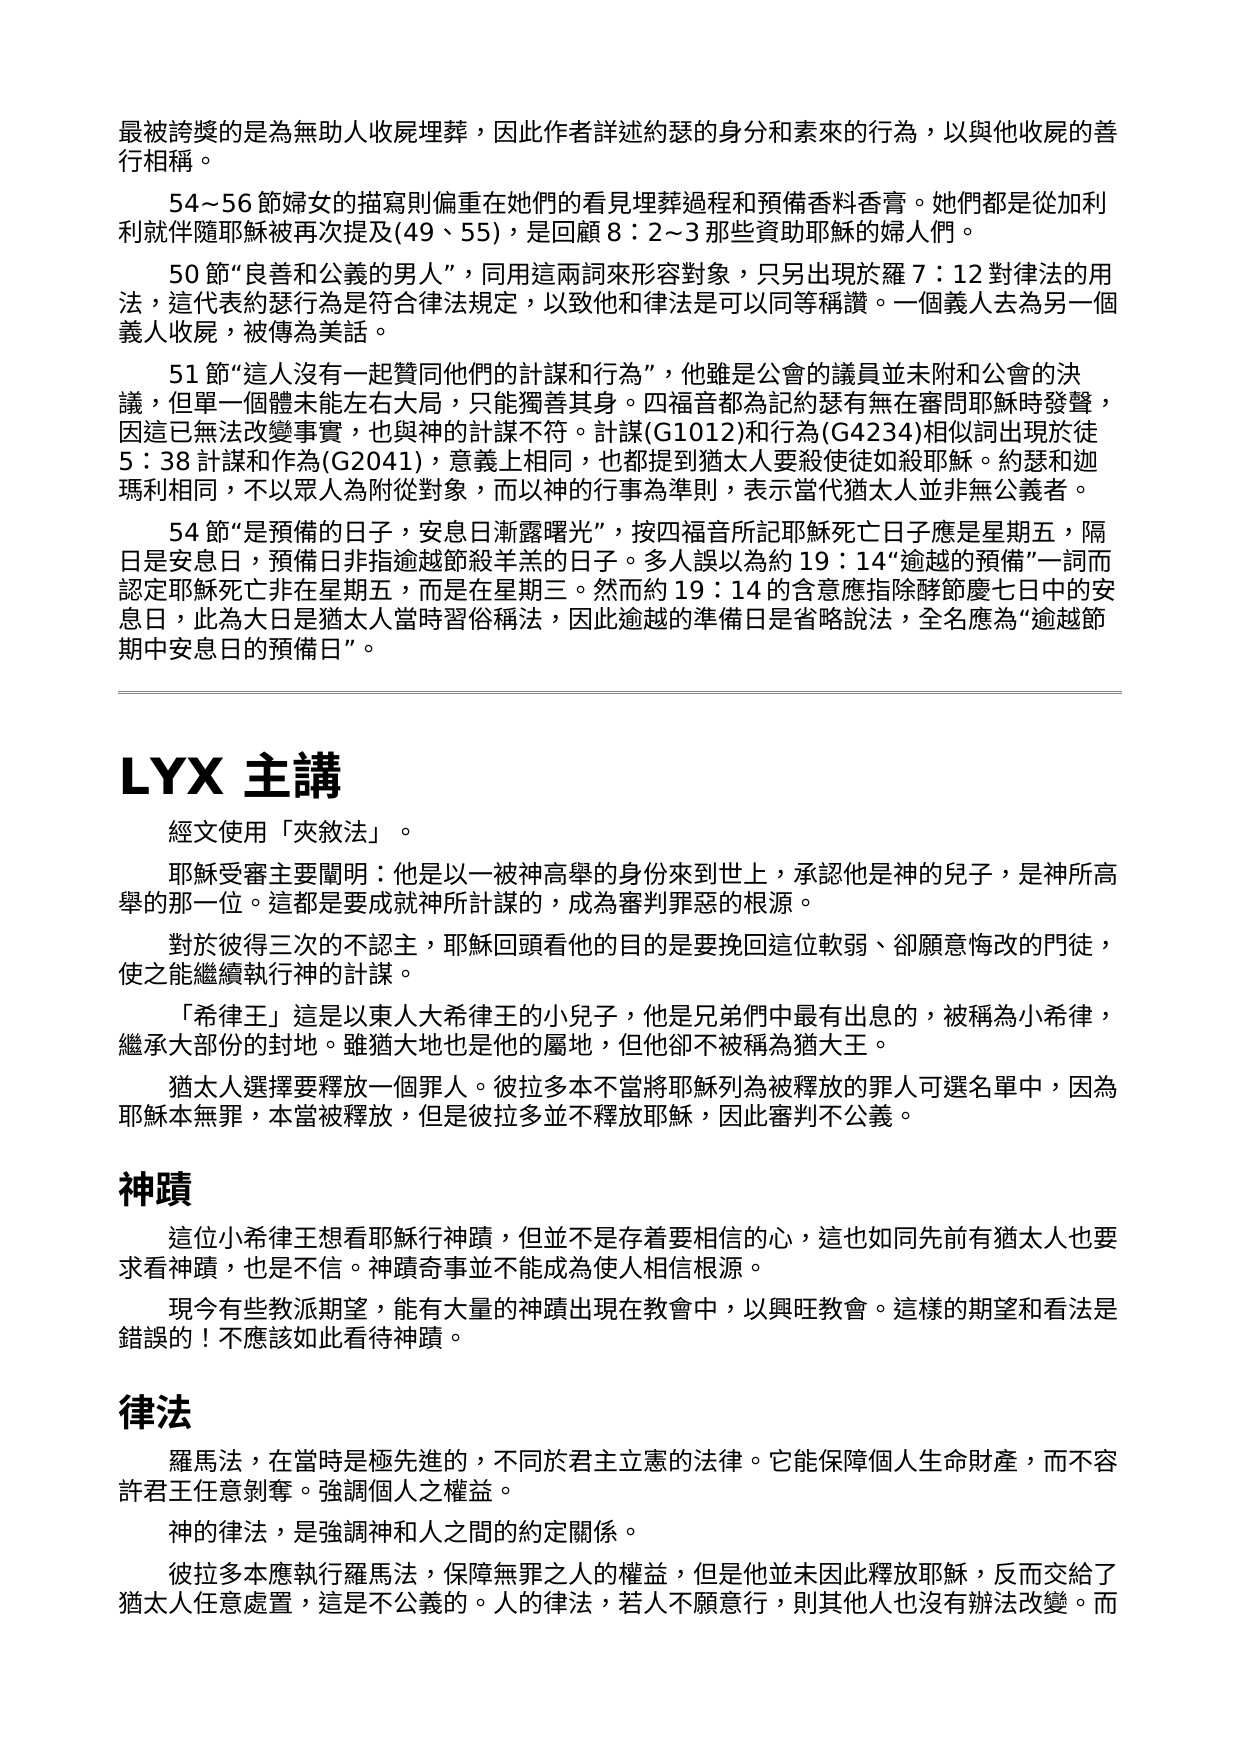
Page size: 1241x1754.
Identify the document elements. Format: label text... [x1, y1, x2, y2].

subtitle 神蹟 [118, 1168, 1122, 1212]
text 對於彼得三次的不認主，耶穌回頭看他的目的是要挽回這位軟弱、卻願意悔改的門徒，使之能繼續執行神的計謀。 [118, 931, 1122, 989]
text 現今有些教派期望，能有大量的神蹟出現在教會中，以興旺教會。這樣的期望和看法是錯誤的！不應該如此看待神蹟。 [118, 1296, 1122, 1354]
text 猶太人選擇要釋放一個罪人。彼拉多本不當將耶穌列為被釋放的罪人可選名單中，因為耶穌本無罪，本當被釋放，但是彼拉多並不釋放耶穌，因此審判不公義。 [118, 1073, 1122, 1131]
text 彼拉多本應執行羅馬法，保障無罪之人的權益，但是他並未因此釋放耶穌，反而交給了猶太人任意處置，這是不公義的。人的律法，若人不願意行，則其他人也沒有辦法改變。而 [118, 1560, 1122, 1618]
text 51節“這人沒有一起贊同他們的計謀和行為”，他雖是公會的議員並未附和公會的決議，但單一個體未能左右大局，只能獨善其身。四福音都為記約瑟有無在審問耶穌時發聲，因這已無法改變事實，也與神的計謀不符。計謀(G1012)和行為(G4234)相似詞出現於徒5：38計謀和作為(G2041)，意義上相同，也都提到猶太人要殺使徒如殺耶穌。約瑟和迦瑪利相同，不以眾人為附從對象，而以神的行事為準則，表示當代猶太人並非無公義者。 [118, 360, 1122, 506]
text 50節“良善和公義的男人”，同用這兩詞來形容對象，只另出現於羅7：12對律法的用法，這代表約瑟行為是符合律法規定，以致他和律法是可以同等稱讚。一個義人去為另一個義人收屍，被傳為美話。 [118, 260, 1122, 347]
text 經文使用「夾敘法」。 [118, 818, 1122, 848]
text 耶穌受審主要闡明：他是以一被神高舉的身份來到世上，承認他是神的兒子，是神所高舉的那一位。這都是要成就神所計謀的，成為審判罪惡的根源。 [118, 860, 1122, 918]
text 這位小希律王想看耶穌行神蹟，但並不是存着要相信的心，這也如同先前有猶太人也要求看神蹟，也是不信。神蹟奇事並不能成為使人相信根源。 [118, 1225, 1122, 1283]
text 神的律法，是強調神和人之間的約定關係。 [118, 1518, 1122, 1547]
subtitle LYX 主講 [118, 748, 1122, 806]
subtitle 律法 [118, 1391, 1122, 1435]
text 54節“是預備的日子，安息日漸露曙光”，按四福音所記耶穌死亡日子應是星期五，隔日是安息日，預備日非指逾越節殺羊羔的日子。多人誤以為約19：14“逾越的預備”一詞而認定耶穌死亡非在星期五，而是在星期三。然而約19：14的含意應指除酵節慶七日中的安息日，此為大日是猶太人當時習俗稱法，因此逾越的準備日是省略說法，全名應為“逾越節期中安息日的預備日”。 [118, 518, 1122, 664]
text 羅馬法，在當時是極先進的，不同於君主立憲的法律。它能保障個人生命財產，而不容許君王任意剝奪。強調個人之權益。 [118, 1447, 1122, 1506]
text 最被誇獎的是為無助人收屍埋葬，因此作者詳述約瑟的身分和素來的行為，以與他收屍的善行相稱。 [118, 118, 1122, 176]
text 「希律王」這是以東人大希律王的小兒子，他是兄弟們中最有出息的，被稱為小希律，繼承大部份的封地。雖猶大地也是他的屬地，但他卻不被稱為猶大王。 [118, 1002, 1122, 1060]
text 54~56節婦女的描寫則偏重在她們的看見埋葬過程和預備香料香膏。她們都是從加利利就伴隨耶穌被再次提及(49、55)，是回顧8：2~3那些資助耶穌的婦人們。 [118, 189, 1122, 247]
